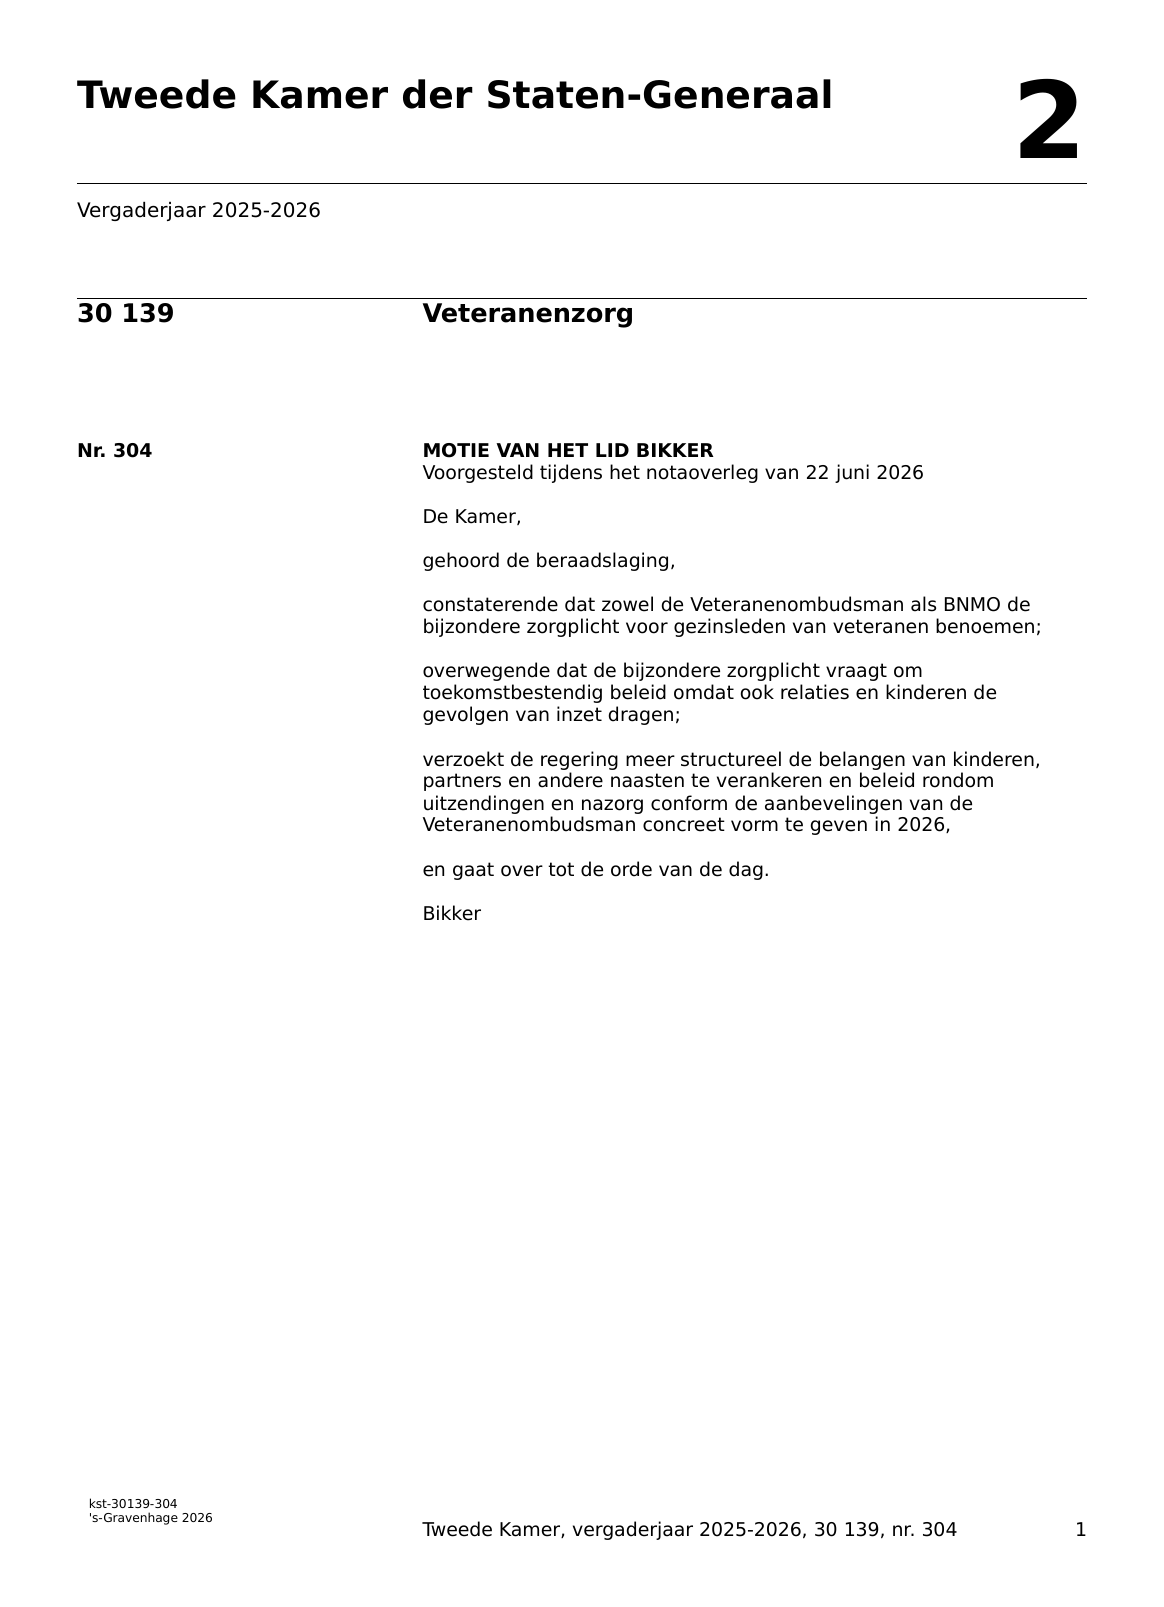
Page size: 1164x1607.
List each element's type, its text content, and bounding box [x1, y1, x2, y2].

subtitle 30 139 Veteranenzorg [77, 299, 1087, 329]
text en gaat over tot de orde van de dag. [422, 858, 1087, 881]
table_header 2 [886, 59, 1087, 183]
table_header Tweede Kamer der Staten-Generaal [77, 59, 886, 183]
subtitle Nr. 304 MOTIE VAN HET LID BIKKER [77, 440, 1087, 462]
text Voorgesteld tijdens het notaoverleg van 22 juni 2026 [422, 462, 1087, 484]
table_cell Vergaderjaar 2025-2026 [77, 184, 1087, 298]
text constaterende dat zowel de Veteranenombudsman als BNMO de bijzondere zorgplicht voor gezinsleden van veteranen benoemen; [422, 594, 1087, 638]
text overwegende dat de bijzondere zorgplicht vraagt om toekomstbestendig beleid omdat ook relaties en kinderen de gevolgen van inzet dragen; [422, 660, 1087, 726]
text 's-Gravenhage 2026 [88, 1511, 323, 1525]
text gehoord de beraadslaging, [422, 550, 1087, 572]
text De Kamer, [422, 506, 1087, 528]
text Bikker [422, 903, 1087, 925]
text verzoekt de regering meer structureel de belangen van kinderen, partners en andere naasten te verankeren en beleid rondom uitzendingen en nazorg conform de aanbevelingen van de Veteranenombudsman concreet vorm te geven in 2026, [422, 748, 1087, 836]
text kst-30139-304 [88, 1497, 323, 1511]
